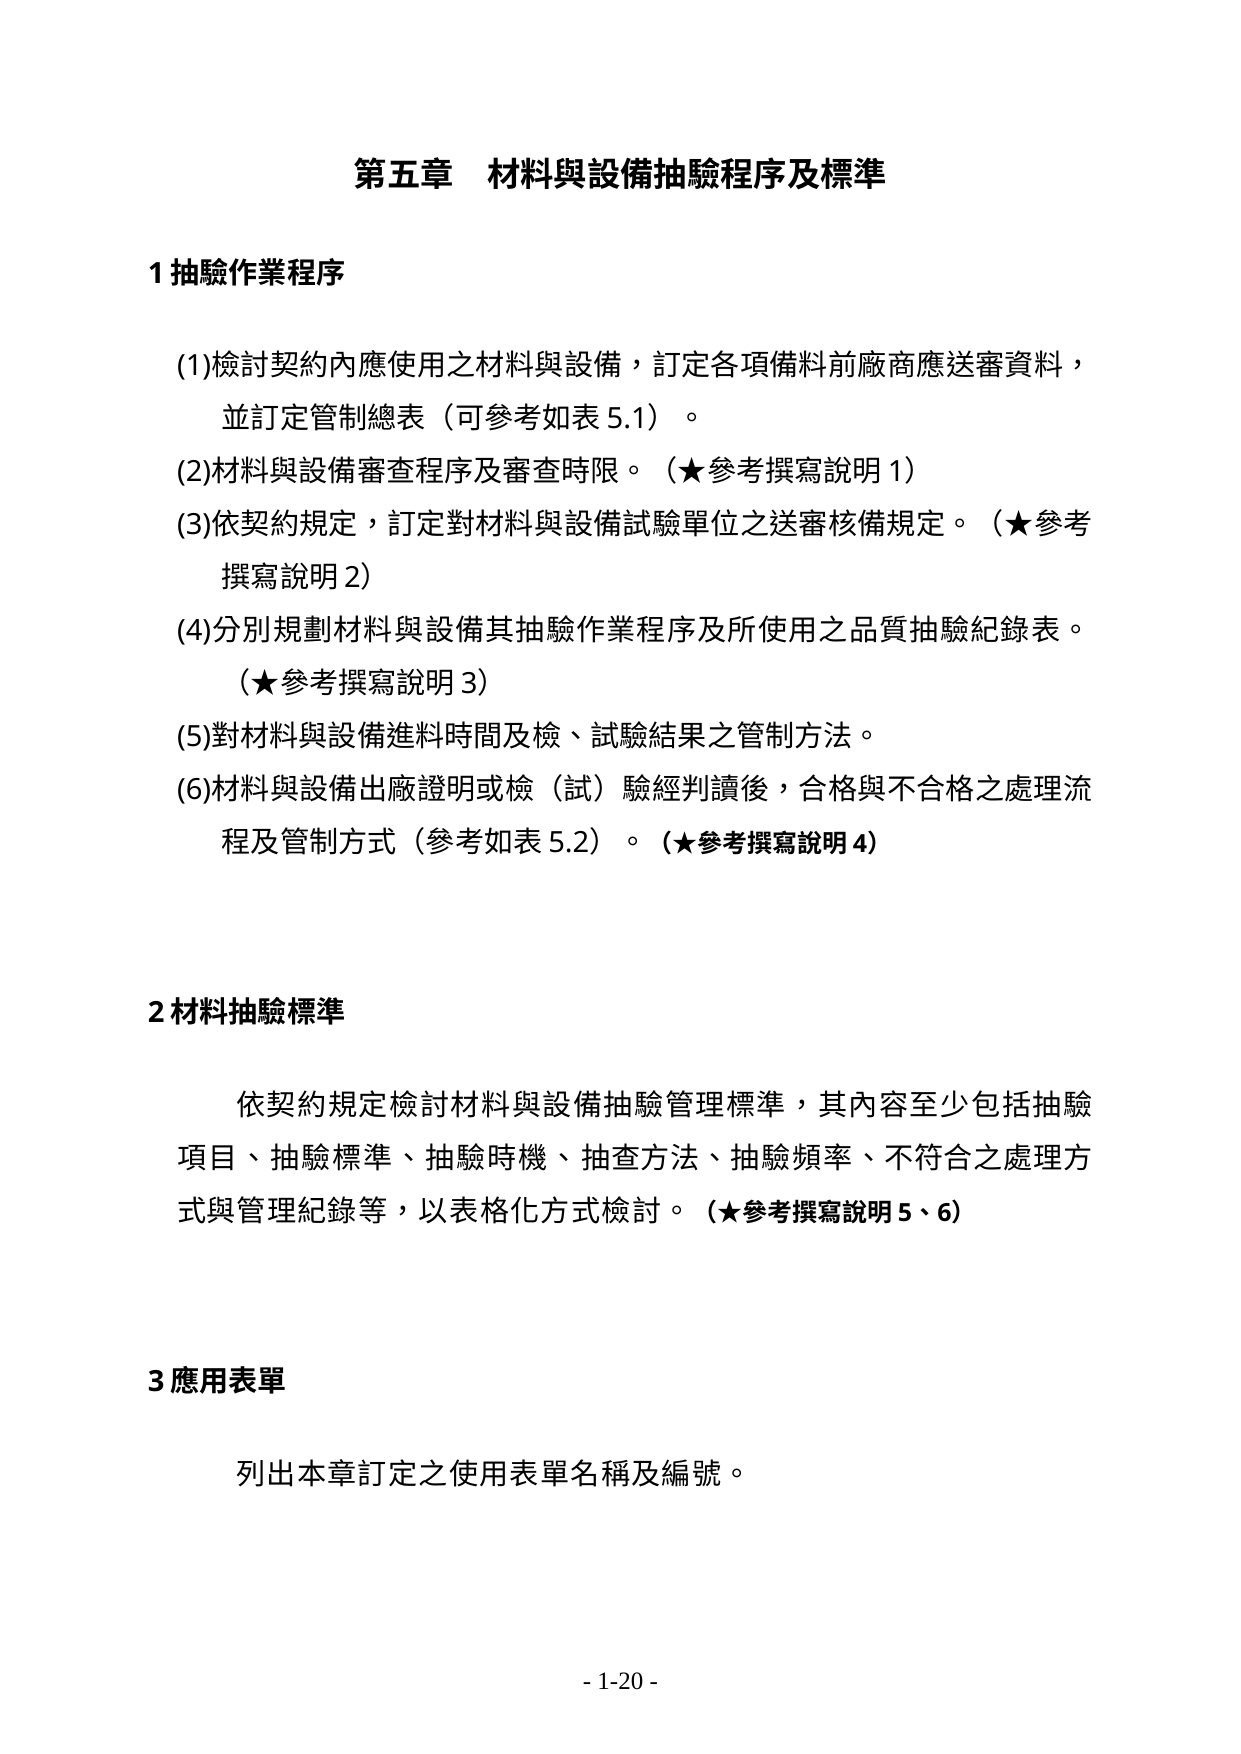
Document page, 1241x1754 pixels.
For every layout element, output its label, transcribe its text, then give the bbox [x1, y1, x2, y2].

text (6)材料與設備出廠證明或檢（試）驗經判讀後，合格與不合格之處理流程及管制方式（參考如表5.2）。（★參考撰寫說明4） [177, 765, 1092, 861]
text 列出本章訂定之使用表單名稱及編號。 [177, 1451, 1092, 1493]
subtitle 1抽驗作業程序 [148, 249, 1092, 292]
text (3)依契約規定，訂定對材料與設備試驗單位之送審核備規定。（★參考撰寫說明2） [177, 501, 1092, 596]
subtitle 第五章 材料與設備抽驗程序及標準 [148, 148, 1092, 196]
text (2)材料與設備審查程序及審查時限。（★參考撰寫說明1） [177, 448, 1092, 490]
text 依契約規定檢討材料與設備抽驗管理標準，其內容至少包括抽驗項目、抽驗標準、抽驗時機、抽查方法、抽驗頻率、不符合之處理方式與管理紀錄等，以表格化方式檢討。（★參考撰寫說明5、6） [177, 1082, 1092, 1229]
subtitle 2材料抽驗標準 [148, 989, 1092, 1031]
text (4)分別規劃材料與設備其抽驗作業程序及所使用之品質抽驗紀錄表。（★參考撰寫說明3） [177, 606, 1092, 702]
text (5)對材料與設備進料時間及檢、試驗結果之管制方法。 [177, 712, 1092, 755]
subtitle 3應用表單 [148, 1358, 1092, 1400]
text (1)檢討契約內應使用之材料與設備，訂定各項備料前廠商應送審資料，並訂定管制總表（可參考如表5.1）。 [177, 342, 1092, 437]
